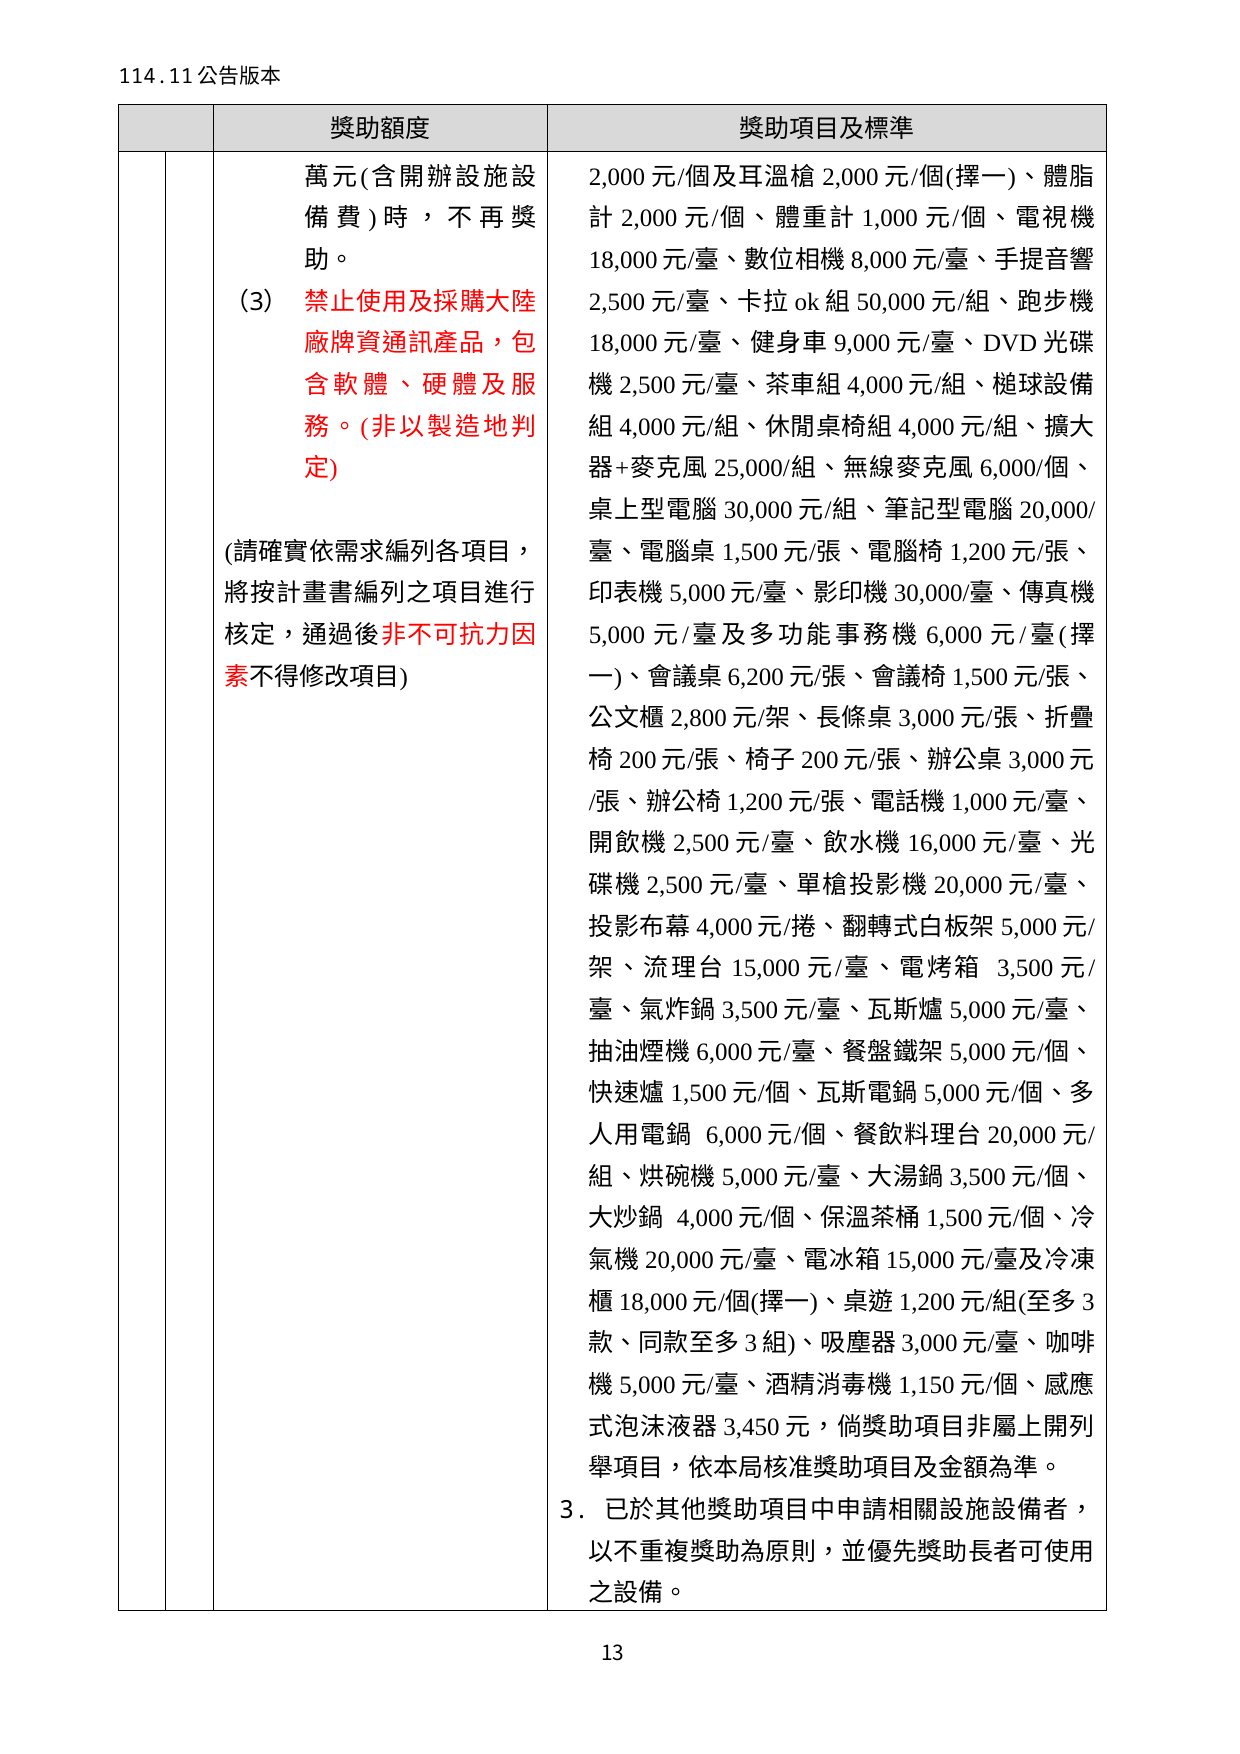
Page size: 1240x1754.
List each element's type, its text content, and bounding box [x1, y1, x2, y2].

table_header 獎助額度 [214, 105, 547, 151]
table_cell 此項設備之採購應與計畫直接有關者為限，項目含文康休閒設備、健康器材、溫度計、血壓計、電話裝機費及電腦、辦公桌椅、傳真機、影印機、公共活動空間簡易設備(如扶手、斜坡板等)及其他經核可設置C據點長照站所需設施設備等。 經常門設施設備：須為實施本計畫所需之非消耗性物品（使用年限未及2年或設備單價(含自籌及獎助款)未達1萬元） 資本門設施設備：須為實施本計畫所需軟硬體設備之購置與裝置費用(須單價1萬以上且使用年限2年以上者) 獎助項目及獎助金額上限：血壓計2,500元/臺及隧道式血壓計8,500元/臺(擇一)、血糖測試機2,000元/臺、輪椅3,700元/臺、額溫槍2,000元/個及耳溫槍2,000元/個(擇一)、體脂計2,000元/個、體重計1,000元/個、電視機18,000元/臺、數位相機8,000元/臺、手提音響2,500元/臺、卡拉ok組50,000元/組、跑步機18,000元/臺、健身車9,000元/臺、DVD光碟機2,500元/臺、茶車組4,000元/組、槌球設備組4,000元/組、休閒桌椅組4,000元/組、擴大器+麥克風25,000/組、無線麥克風6,000/個、桌上型電腦30,000元/組、筆記型電腦20,000/臺、電腦桌1,500元/張、電腦椅1,200元/張、印表機5,000元/臺、影印機30,000/臺、傳真機5,000元/臺及多功能事務機6,000元/臺(擇一)、會議桌6,200元/張、會議椅1,500元/張、公文櫃2,800元/架、長條桌3,000元/張、折疊椅200元/張、椅子200元/張、辦公桌3,000元/張、辦公椅1,200元/張、電話機1,000元/臺、開飲機2,500元/臺、飲水機16,000元/臺、光碟機2,500元/臺、單槍投影機20,000元/臺、投影布幕4,000元/捲、翻轉式白板架5,000元/架、流理台15,000元/臺、電烤箱 3,500元/臺、氣炸鍋3,500元/臺、瓦斯爐5,000元/臺、抽油煙機6,000元/臺、餐盤鐵架5,000元/個、快速爐1,500元/個、瓦斯電鍋5,000元/個、多人用電鍋 6,000元/個、餐飲料理台20,000元/組、烘碗機5,000元/臺、大湯鍋3,500元/個、大炒鍋 4,000元/個、保溫茶桶1,500元/個、冷氣機20,000元/臺、電冰箱15,000元/臺及冷凍櫃18,000元/個(擇一)、桌遊1,200元/組(至多3款、同款至多3組)、吸塵器3,000元/臺、咖啡機5,000元/臺、酒精消毒機1,150元/個、感應式泡沫液器3,450元，倘獎助項目非屬上開列舉項目，依本局核准獎助項目及金額為準。 已於其他獎助項目中申請相關設施設備者，以不重複獎助為原則，並優先獎助長者可使用之設備。 須列財產清冊(核銷時須檢附)，並黏貼財產標籤、長照2.0識別標誌(下載https://1966.gov.tw/LTC/lp-6463-207.html)及標註「衛生福利部獎助」字樣。 倘單位執行本計畫累計未滿 3年有停辦情形者，應按未使用月份比例繳回補助經費，設施設備所有權撥交受補助單位管理。 [548, 152, 1106, 1610]
table_cell [119, 152, 165, 1610]
table_cell 萬元(含開辦設施設備費)時，不再獎助。 禁止使用及採購大陸廠牌資通訊產品，包含軟體、硬體及服務。(非以製造地判定) (請確實依需求編列各項目，將按計畫書編列之項目進行核定，通過後非不可抗力因素不得修改項目) [214, 152, 547, 1610]
table_header [119, 105, 213, 151]
table_cell [166, 152, 213, 1610]
table_header 獎助項目及標準 [548, 105, 1106, 151]
